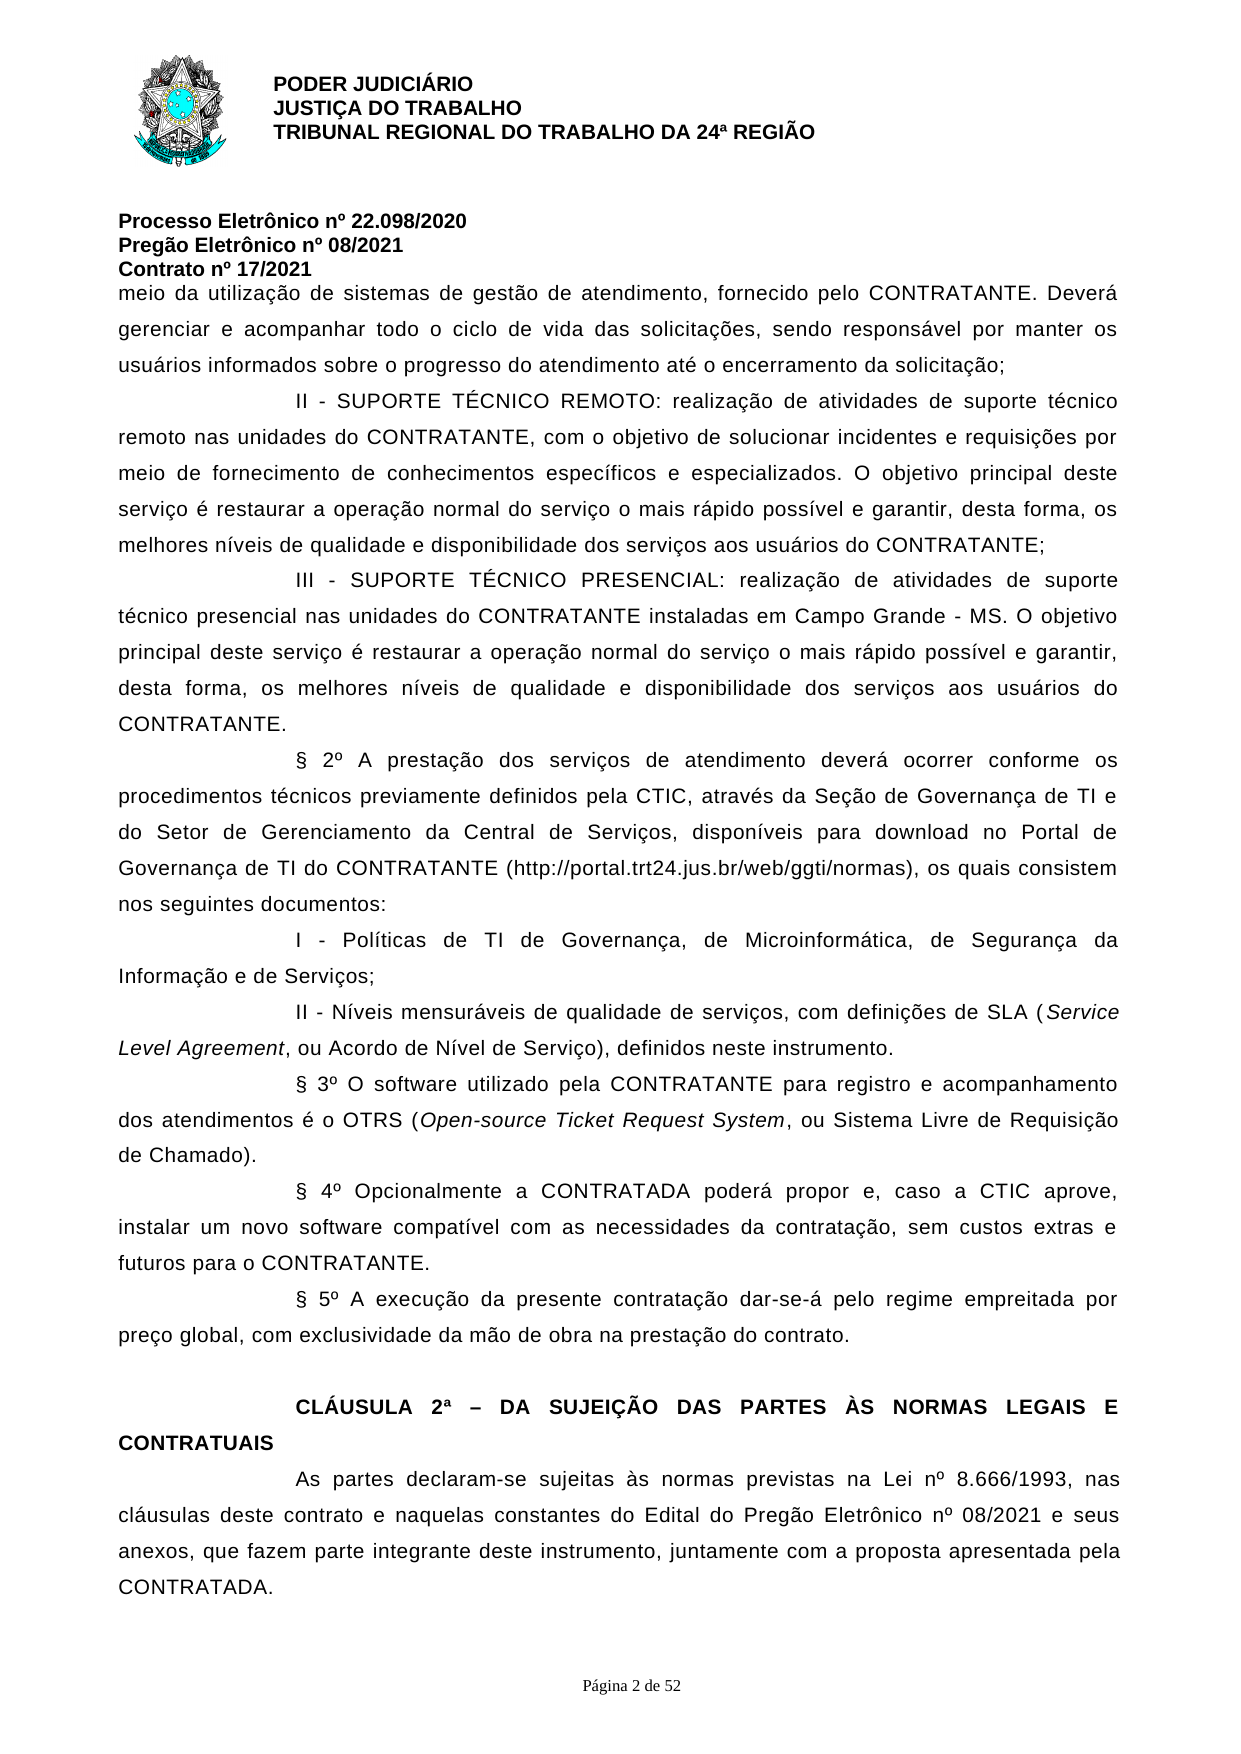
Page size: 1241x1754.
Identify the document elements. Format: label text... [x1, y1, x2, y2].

text § 5º A execução da presente contratação dar-se-á pelo regime empreitada por preço global, com exclusividade da mão de obra na prestação do contrato. [118, 1287, 1119, 1347]
text § 3º O software utilizado pela CONTRATANTE para registro e acompanhamento dos atendimentos é o OTRS (Open-source Ticket Request System, ou Sistema Livre de Requisição de Chamado). [118, 1071, 1119, 1167]
text As partes declaram-se sujeitas às normas previstas na Lei nº 8.666/1993, nas cláusulas deste contrato e naquelas constantes do Edital do Pregão Eletrônico nº 08/2021 e seus anexos, que fazem parte integrante deste instrumento, juntamente com a proposta apresentada pela CONTRATADA. [118, 1467, 1122, 1598]
text meio da utilização de sistemas de gestão de atendimento, fornecido pelo CONTRATANTE. Deverá gerenciar e acompanhar todo o ciclo de vida das solicitações, sendo responsável por manter os usuários informados sobre o progresso do atendimento até o encerramento da solicitação; [118, 281, 1119, 377]
text § 2º A prestação dos serviços de atendimento deverá ocorrer conforme os procedimentos técnicos previamente definidos pela CTIC, através da Seção de Governança de TI e do Setor de Gerenciamento da Central de Serviços, disponíveis para download no Portal de Governança de TI do CONTRATANTE (http://portal.trt24.jus.br/web/ggti/normas), os quais consistem nos seguintes documentos: [118, 748, 1119, 916]
text II - SUPORTE TÉCNICO REMOTO: realização de atividades de suporte técnico remoto nas unidades do CONTRATANTE, com o objetivo de solucionar incidentes e requisições por meio de fornecimento de conhecimentos específicos e especializados. O objetivo principal deste serviço é restaurar a operação normal do serviço o mais rápido possível e garantir, desta forma, os melhores níveis de qualidade e disponibilidade dos serviços aos usuários do CONTRATANTE; [118, 389, 1119, 556]
text CLÁUSULA 2ª – DA SUJEIÇÃO DAS PARTES ÀS NORMAS LEGAIS E CONTRATUAIS [118, 1395, 1119, 1455]
text II - Níveis mensuráveis de qualidade de serviços, com definições de SLA (Service Level Agreement, ou Acordo de Nível de Serviço), definidos neste instrumento. [118, 999, 1119, 1059]
text § 4º Opcionalmente a CONTRATADA poderá propor e, caso a CTIC aprove, instalar um novo software compatível com as necessidades da contratação, sem custos extras e futuros para o CONTRATANTE. [118, 1179, 1119, 1275]
text III - SUPORTE TÉCNICO PRESENCIAL: realização de atividades de suporte técnico presencial nas unidades do CONTRATANTE instaladas em Campo Grande - MS. O objetivo principal deste serviço é restaurar a operação normal do serviço o mais rápido possível e garantir, desta forma, os melhores níveis de qualidade e disponibilidade dos serviços aos usuários do CONTRATANTE. [118, 568, 1119, 736]
text I - Políticas de TI de Governança, de Microinformática, de Segurança da Informação e de Serviços; [118, 928, 1119, 988]
picture [133, 55, 228, 167]
